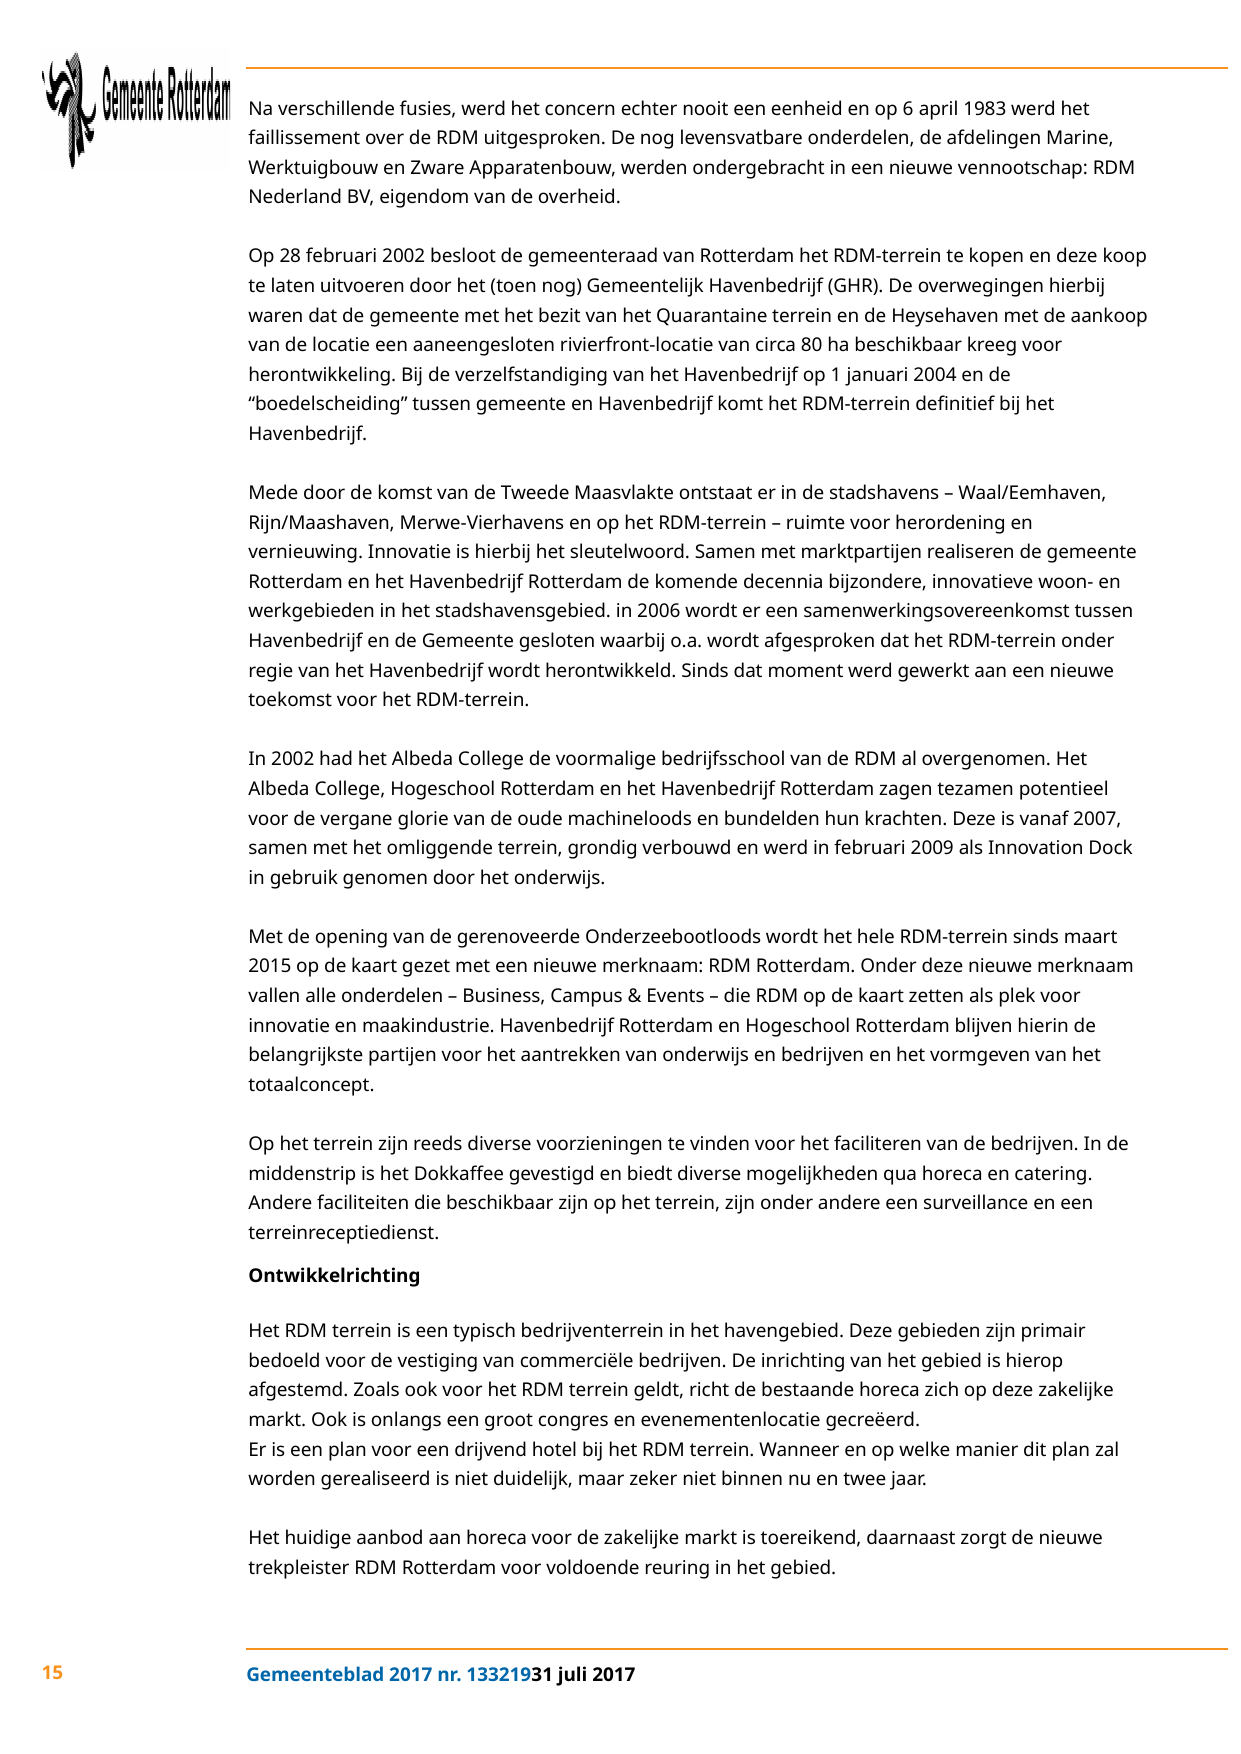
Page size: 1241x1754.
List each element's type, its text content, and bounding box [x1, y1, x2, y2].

text Het huidige aanbod aan horeca voor de zakelijke markt is toereikend, daarnaast zorgt de nieuwe trekpleister RDM Rotterdam voor voldoende reuring in het gebied. [248, 1524, 1152, 1580]
text Na verschillende fusies, werd het concern echter nooit een eenheid en op 6 april 1983 werd het faillissement over de RDM uitgesproken. De nog levensvatbare onderdelen, de afdelingen Marine, Werktuigbouw en Zware Apparatenbouw, werden ondergebracht in een nieuwe vennootschap: RDM Nederland BV, eigendom van de overheid. [248, 95, 1152, 209]
text Mede door de komst van de Tweede Maasvlakte ontstaat er in de stadshavens – Waal/Eemhaven, Rijn/Maashaven, Merwe-Vierhavens en op het RDM-terrein – ruimte voor herordening en vernieuwing. Innovatie is hierbij het sleutelwoord. Samen met marktpartijen realiseren de gemeente Rotterdam en het Havenbedrijf Rotterdam de komende decennia bijzondere, innovatieve woon- en werkgebieden in het stadshavensgebied. in 2006 wordt er een samenwerkingsovereenkomst tussen Havenbedrijf en de Gemeente gesloten waarbij o.a. wordt afgesproken dat het RDM-terrein onder regie van het Havenbedrijf wordt herontwikkeld. Sinds dat moment werd gewerkt aan een nieuwe toekomst voor het RDM-terrein. [248, 479, 1152, 712]
text Met de opening van de gerenoveerde Onderzeebootloods wordt het hele RDM-terrein sinds maart 2015 op de kaart gezet met een nieuwe merknaam: RDM Rotterdam. Onder deze nieuwe merknaam vallen alle onderdelen – Business, Campus & Events – die RDM op de kaart zetten als plek voor innovatie en maakindustrie. Havenbedrijf Rotterdam en Hogeschool Rotterdam blijven hierin de belangrijkste partijen voor het aantrekken van onderwijs en bedrijven en het vormgeven van het totaalconcept. [248, 923, 1152, 1097]
text Er is een plan voor een drijvend hotel bij het RDM terrein. Wanneer en op welke manier dit plan zal worden gerealiseerd is niet duidelijk, maar zeker niet binnen nu en twee jaar. [248, 1436, 1152, 1491]
text Op 28 februari 2002 besloot de gemeenteraad van Rotterdam het RDM-terrein te kopen en deze koop te laten uitvoeren door het (toen nog) Gemeentelijk Havenbedrijf (GHR). De overwegingen hierbij waren dat de gemeente met het bezit van het Quarantaine terrein en de Heysehaven met de aankoop van de locatie een aaneengesloten rivierfront-locatie van circa 80 ha beschikbaar kreeg voor herontwikkeling. Bij de verzelfstandiging van het Havenbedrijf op 1 januari 2004 en de “boedelscheiding” tussen gemeente en Havenbedrijf komt het RDM-terrein definitief bij het Havenbedrijf. [248, 243, 1152, 446]
text Het RDM terrein is een typisch bedrijventerrein in het havengebied. Deze gebieden zijn primair bedoeld voor de vestiging van commerciële bedrijven. De inrichting van het gebied is hierop afgestemd. Zoals ook voor het RDM terrein geldt, richt de bestaande horeca zich op deze zakelijke markt. Ook is onlangs een groot congres en evenementenlocatie gecreëerd. [248, 1317, 1152, 1432]
picture [41, 47, 231, 172]
text Op het terrein zijn reeds diverse voorzieningen te vinden voor het faciliteren van de bedrijven. In de middenstrip is het Dokkaffee gevestigd en biedt diverse mogelijkheden qua horeca en catering. Andere faciliteiten die beschikbaar zijn op het terrein, zijn onder andere een surveillance en een terreinreceptiedienst. [248, 1130, 1152, 1245]
text In 2002 had het Albeda College de voormalige bedrijfsschool van de RDM al overgenomen. Het Albeda College, Hogeschool Rotterdam en het Havenbedrijf Rotterdam zagen tezamen potentieel voor de vergane glorie van de oude machineloods en bundelden hun krachten. Deze is vanaf 2007, samen met het omliggende terrein, grondig verbouwd en werd in februari 2009 als Innovation Dock in gebruik genomen door het onderwijs. [248, 746, 1152, 890]
text Ontwikkelrichting [248, 1262, 1152, 1288]
